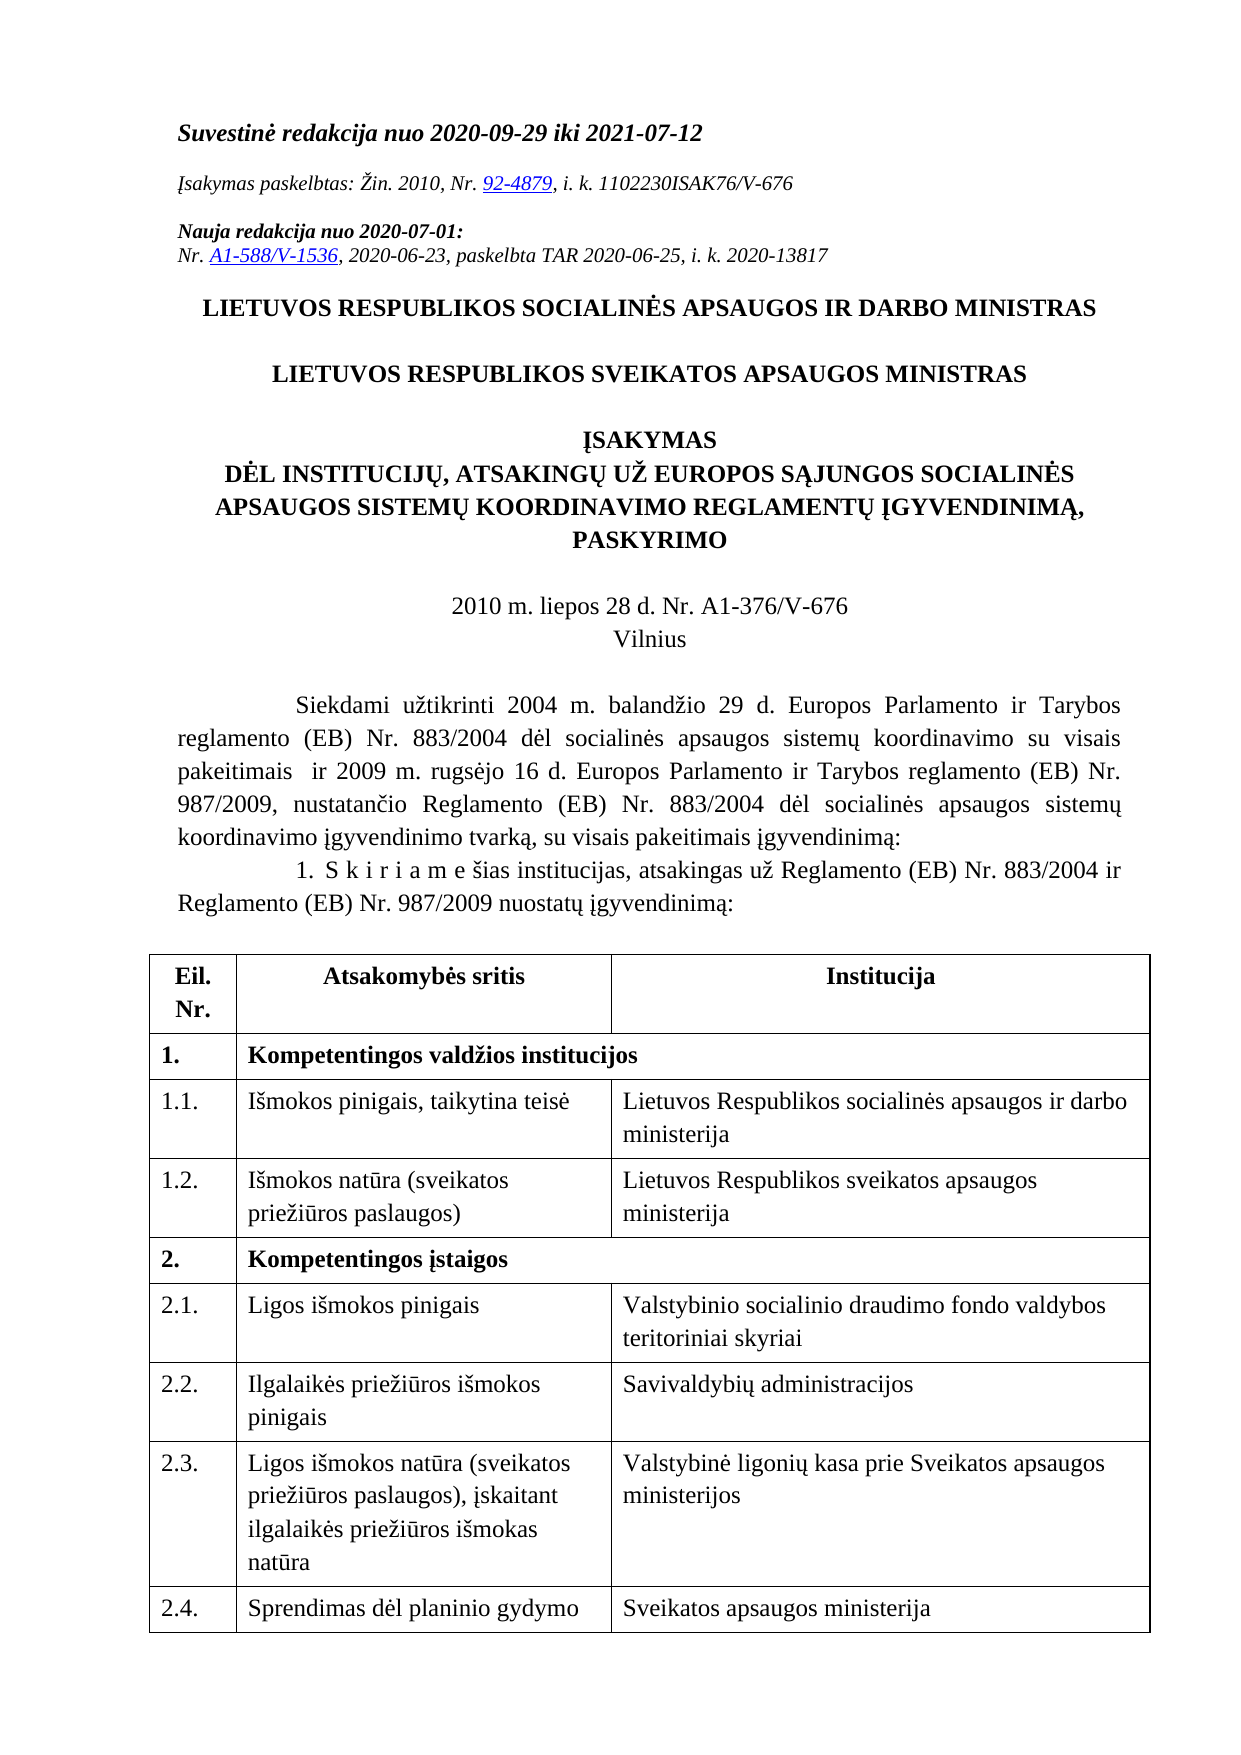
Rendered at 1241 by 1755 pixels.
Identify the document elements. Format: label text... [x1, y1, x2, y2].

table_cell Ilgalaikės priežiūros išmokos pinigais [237, 1363, 611, 1441]
table_cell 1.2. [150, 1159, 236, 1237]
table_cell 2.3. [150, 1442, 236, 1586]
text Nauja redakcija nuo 2020-07-01: [177, 219, 1122, 243]
table_cell Ligos išmokos pinigais [237, 1284, 611, 1362]
table_cell Ligos išmokos natūra (sveikatos priežiūros paslaugos), įskaitant ilgalaikės priežiūros išmokas natūra [237, 1442, 611, 1586]
text Siekdami užtikrinti 2004 m. balandžio 29 d. Europos Parlamento ir Tarybos reglamento (EB) Nr. 883/2004 dėl socialinės apsaugos sistemų koordinavimo su visais pakeitimais ir 2009 m. rugsėjo 16 d. Europos Parlamento ir Tarybos reglamento (EB) Nr. 987/2009, nustatančio Reglamento (EB) Nr. 883/2004 dėl socialinės apsaugos sistemų koordinavimo įgyvendinimo tvarką, su visais pakeitimais įgyvendinimą: [177, 690, 1122, 851]
table_cell Lietuvos Respublikos socialinės apsaugos ir darbo ministerija [612, 1080, 1149, 1158]
table_header Atsakomybės sritis [237, 955, 611, 1033]
table_cell Kompetentingos įstaigos [237, 1238, 1149, 1283]
table_cell Sveikatos apsaugos ministerija [612, 1587, 1149, 1632]
text Vilnius [177, 624, 1122, 652]
table_cell Kompetentingos valdžios institucijos [237, 1034, 1149, 1079]
table_cell Sprendimas dėl planinio gydymo [237, 1587, 611, 1632]
text LIETUVOS RESPUBLIKOS SOCIALINĖS APSAUGOS IR DARBO MINISTRAS [177, 293, 1122, 322]
table_cell 2.1. [150, 1284, 236, 1362]
text Suvestinė redakcija nuo 2020-09-29 iki 2021-07-12 [177, 118, 1122, 147]
text LIETUVOS RESPUBLIKOS SVEIKATOS APSAUGOS MINISTRAS [177, 359, 1122, 388]
table_cell Valstybinio socialinio draudimo fondo valdybos teritoriniai skyriai [612, 1284, 1149, 1362]
text Įsakymas paskelbtas: Žin. 2010, Nr. 92-4879, i. k. 1102230ISAK76/V-676 [177, 171, 1122, 195]
table_cell Savivaldybių administracijos [612, 1363, 1149, 1441]
table_cell Išmokos pinigais, taikytina teisė [237, 1080, 611, 1158]
text Nr. A1-588/V-1536, 2020-06-23, paskelbta TAR 2020-06-25, i. k. 2020-13817 [177, 243, 1122, 267]
table_header Institucija [612, 955, 1149, 1033]
text 1. S k i r i a m e šias institucijas, atsakingas už Reglamento (EB) Nr. 883/2004 ir Reglamento (EB) Nr. 987/2009 nuostatų įgyvendinimą: [177, 855, 1122, 917]
table_header Eil. Nr. [150, 955, 236, 1033]
table_cell 1. [150, 1034, 236, 1079]
text 2010 m. liepos 28 d. Nr. A1-376/V-676 [177, 591, 1122, 619]
table_cell Valstybinė ligonių kasa prie Sveikatos apsaugos ministerijos [612, 1442, 1149, 1586]
table_cell 1.1. [150, 1080, 236, 1158]
table_cell 2. [150, 1238, 236, 1283]
table_cell 2.4. [150, 1587, 236, 1632]
table_cell 2.2. [150, 1363, 236, 1441]
table_cell Lietuvos Respublikos sveikatos apsaugos ministerija [612, 1159, 1149, 1237]
table_cell Išmokos natūra (sveikatos priežiūros paslaugos) [237, 1159, 611, 1237]
text ĮSAKYMAS [177, 426, 1122, 454]
text DĖL INSTITUCIJŲ, ATSAKINGŲ UŽ EUROPOS SĄJUNGOS SOCIALINĖS APSAUGOS SISTEMŲ KOORDINAVIMO REGLAMENTŲ ĮGYVENDINIMĄ, PASKYRIMO [177, 459, 1122, 553]
